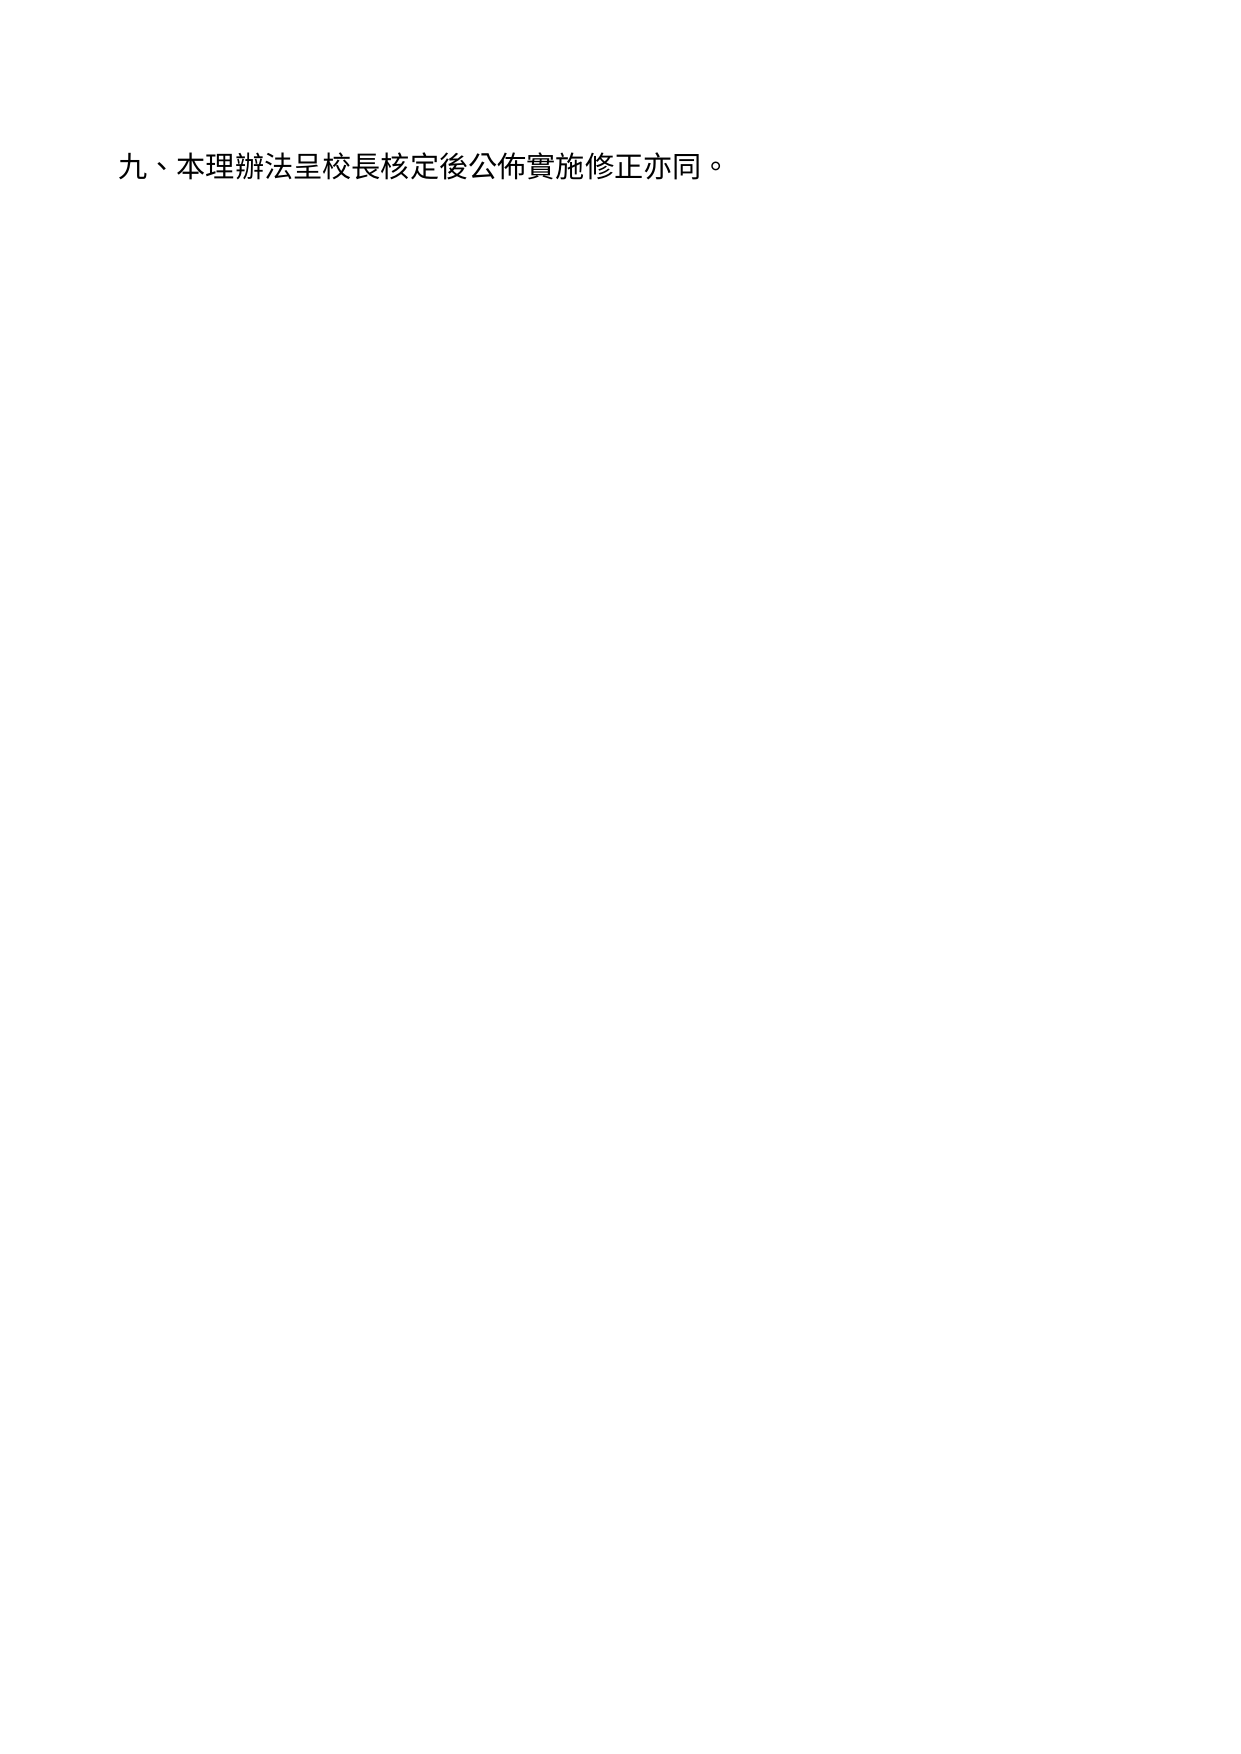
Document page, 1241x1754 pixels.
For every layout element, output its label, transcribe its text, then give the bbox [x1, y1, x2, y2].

text 九、本理辦法呈校長核定後公佈實施修正亦同。 [118, 127, 1122, 202]
